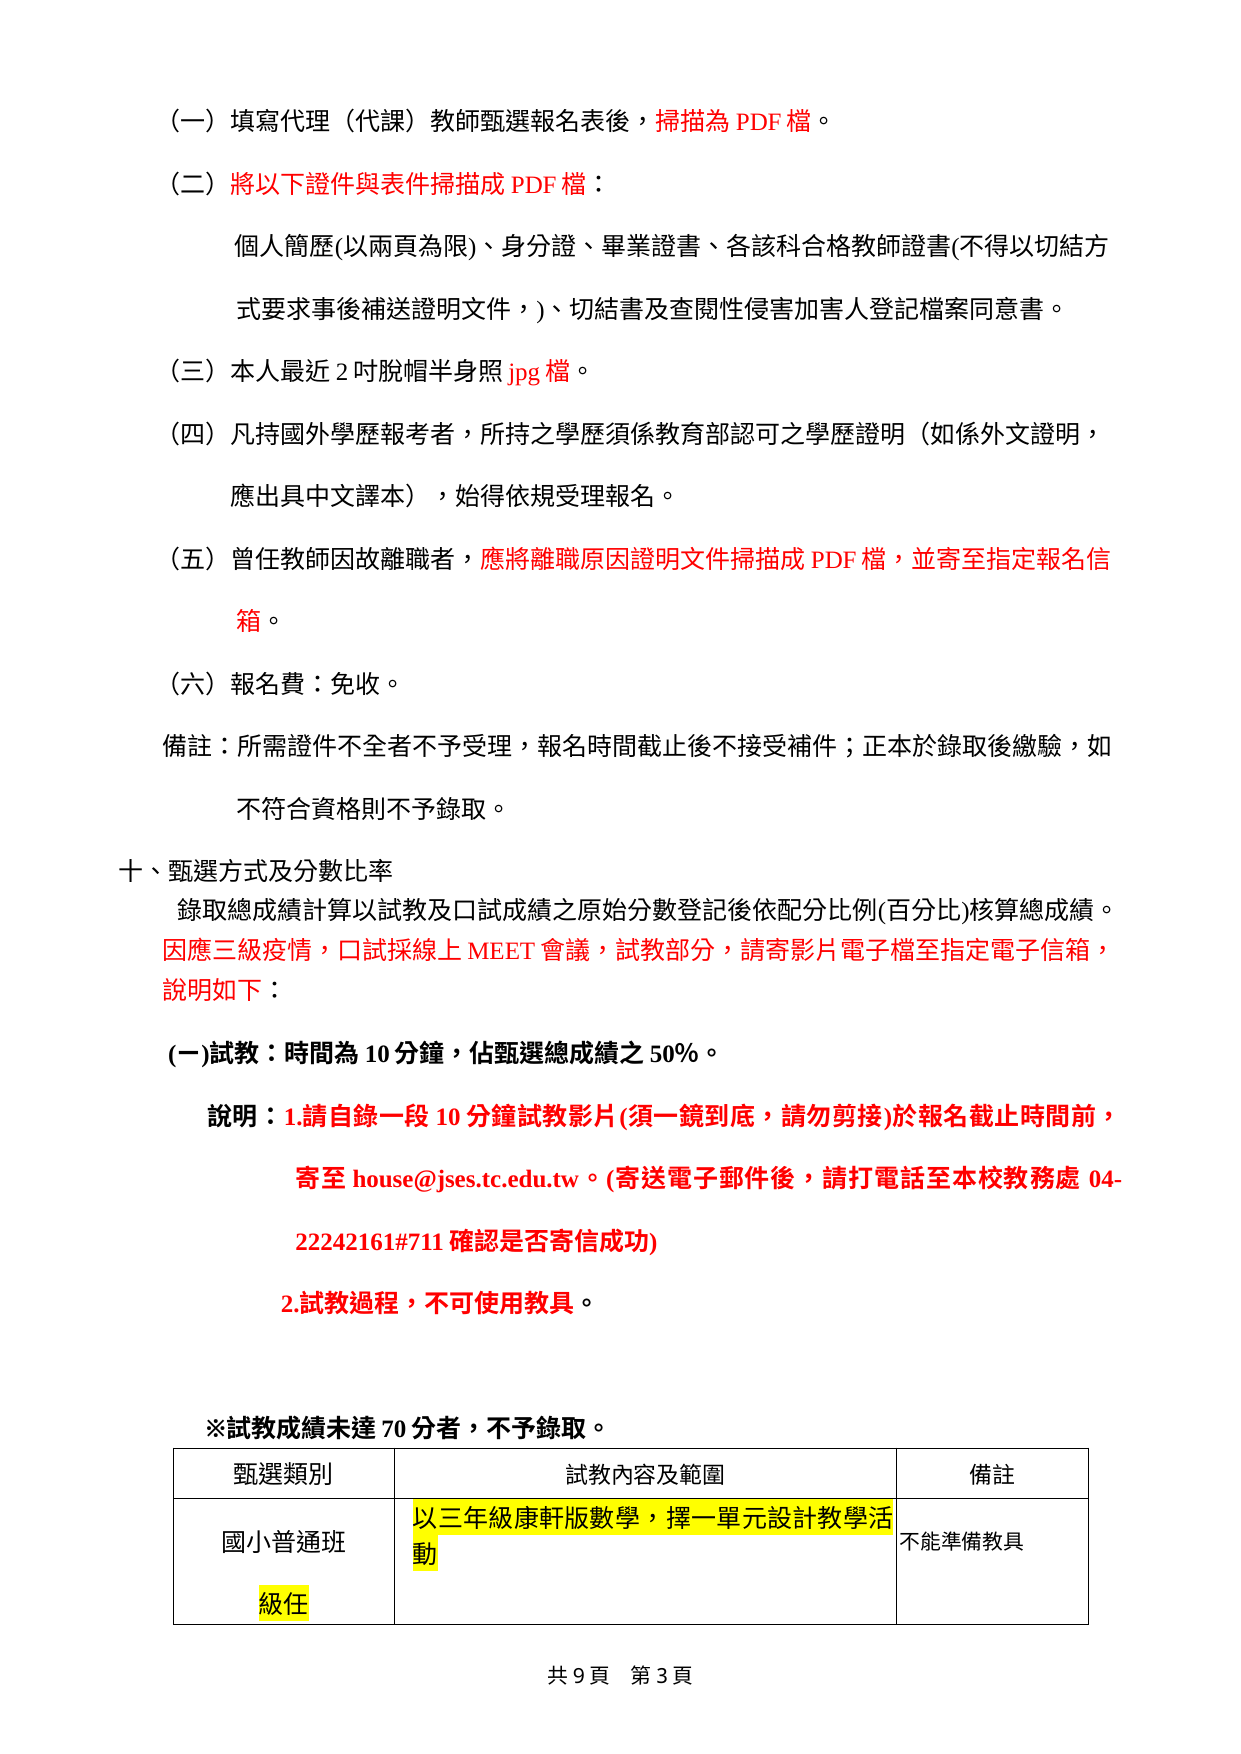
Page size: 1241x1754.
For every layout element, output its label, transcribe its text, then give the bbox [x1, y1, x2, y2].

text （一）填寫代理（代課）教師甄選報名表後，掃描為PDF檔。 [118, 78, 1122, 141]
table_header 試教內容及範圍 [395, 1449, 896, 1498]
table_cell 以三年級康軒版數學，擇一單元設計教學活動 [395, 1499, 896, 1624]
text 十、甄選方式及分數比率 [118, 828, 1122, 891]
text (ㄧ)試教：時間為10分鐘，佔甄選總成績之50％。 [168, 1010, 1122, 1072]
text （六）報名費：免收。 [118, 641, 1122, 703]
text 2.試教過程，不可使用教具。 [281, 1260, 1122, 1322]
text 備註：所需證件不全者不予受理，報名時間截止後不接受補件；正本於錄取後繳驗，如不符合資格則不予錄取。 [162, 703, 1122, 828]
table_cell 國小普通班 級任 [174, 1499, 394, 1624]
text （四）凡持國外學歷報考者，所持之學歷須係教育部認可之學歷證明（如係外文證明，應出具中文譯本），始得依規受理報名。 [156, 391, 1122, 516]
table_header 甄選類別 [174, 1449, 394, 1498]
text （三）本人最近2吋脫帽半身照jpg檔。 [156, 328, 1122, 391]
table_header 備註 [897, 1449, 1088, 1498]
table_cell 不能準備教具 [897, 1499, 1088, 1624]
text 說明：1.請自錄一段10分鐘試教影片(須一鏡到底，請勿剪接)於報名截止時間前，寄至house@jses.tc.edu.tw。(寄送電子郵件後，請打電話至本校教務處04-22242161#711確認是否寄信成功) [207, 1072, 1122, 1260]
text 錄取總成績計算以試教及口試成績之原始分數登記後依配分比例(百分比)核算總成績。因應三級疫情，口試採線上MEET會議，試教部分，請寄影片電子檔至指定電子信箱，說明如下： [133, 891, 1122, 1006]
text （五）曾任教師因故離職者，應將離職原因證明文件掃描成PDF檔，並寄至指定報名信箱。 [156, 516, 1122, 641]
text （二）將以下證件與表件掃描成PDF檔： [156, 141, 1122, 203]
text ※試教成績未達70分者，不予錄取。 [168, 1385, 1122, 1447]
text 個人簡歷(以兩頁為限)、身分證、畢業證書、各該科合格教師證書(不得以切結方式要求事後補送證明文件，)、切結書及查閱性侵害加害人登記檔案同意書。 [234, 203, 1122, 328]
